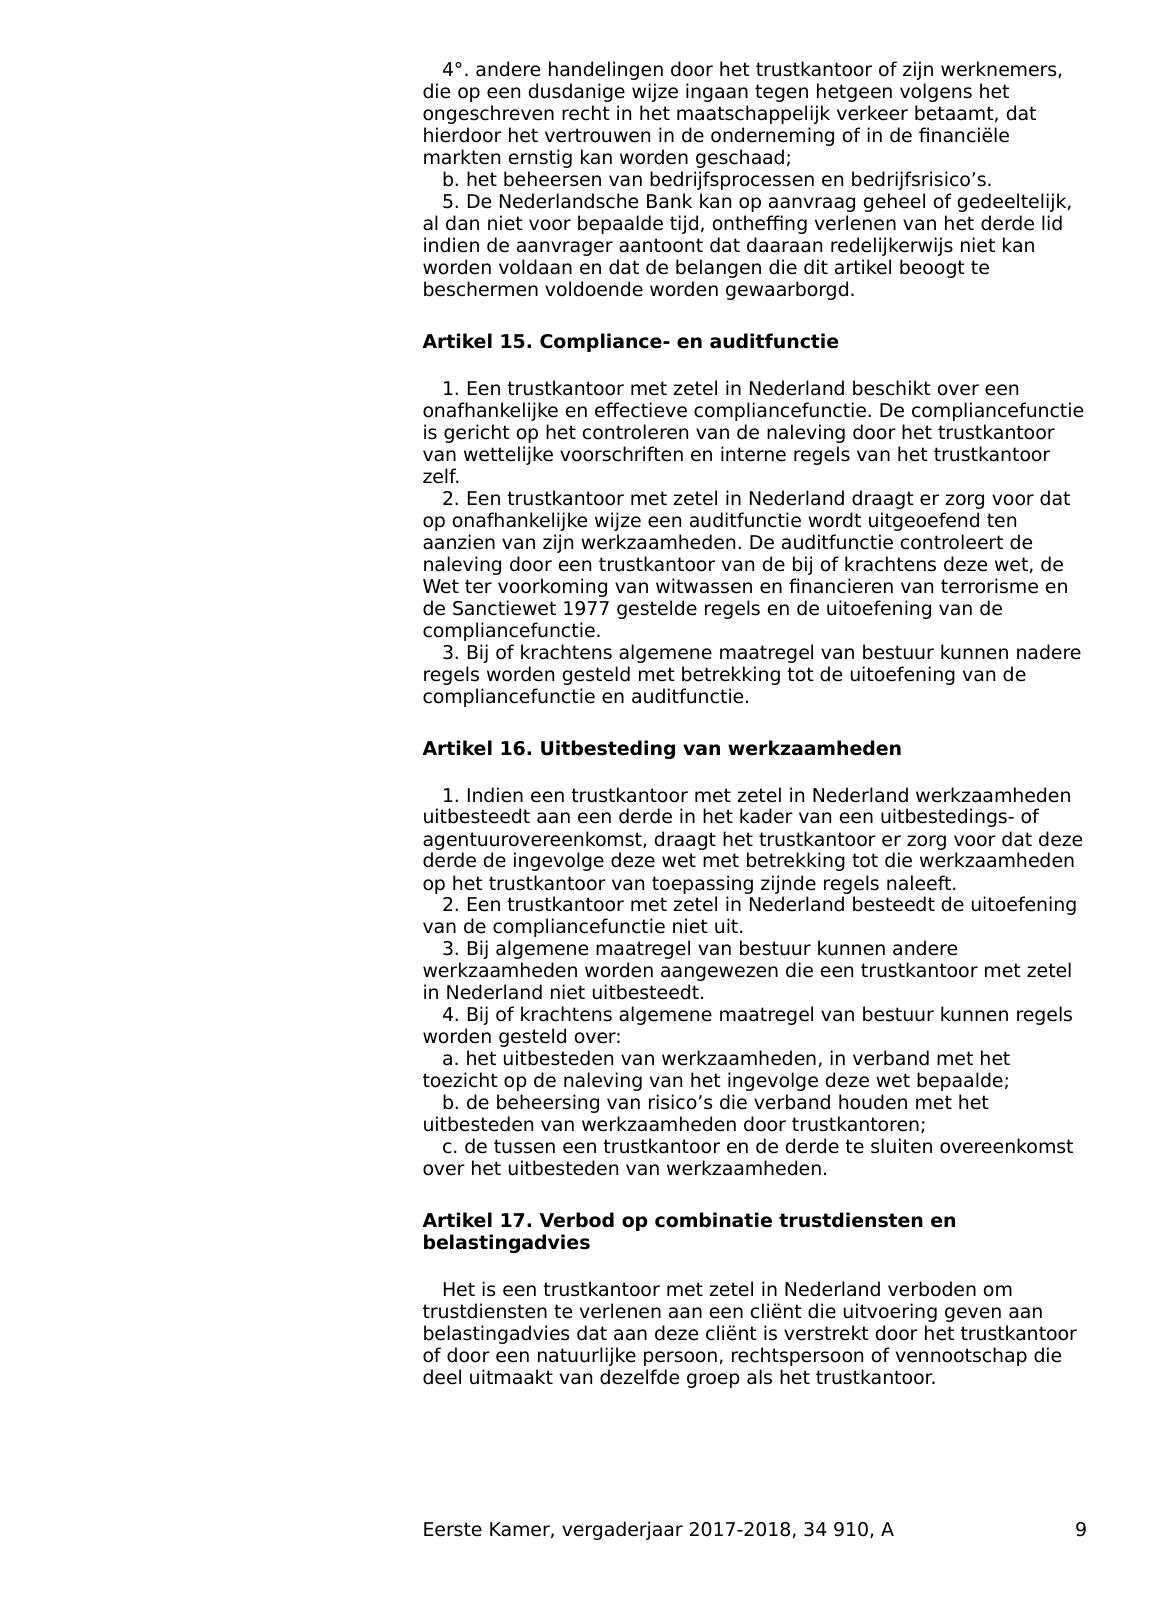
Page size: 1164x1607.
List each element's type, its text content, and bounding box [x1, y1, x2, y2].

text b. de beheersing van risico’s die verband houden met het uitbesteden van werkzaamheden door trustkantoren; [422, 1092, 1087, 1136]
text 3. Bij of krachtens algemene maatregel van bestuur kunnen nadere regels worden gesteld met betrekking tot de uitoefening van de compliancefunctie en auditfunctie. [422, 642, 1087, 707]
subtitle Artikel 15. Compliance- en auditfunctie [422, 331, 1087, 353]
text 2. Een trustkantoor met zetel in Nederland draagt er zorg voor dat op onafhankelijke wijze een auditfunctie wordt uitgeoefend ten aanzien van zijn werkzaamheden. De auditfunctie controleert de naleving door een trustkantoor van de bij of krachtens deze wet, de Wet ter voorkoming van witwassen en financieren van terrorisme en de Sanctiewet 1977 gestelde regels en de uitoefening van de compliancefunctie. [422, 488, 1087, 642]
subtitle Artikel 16. Uitbesteding van werkzaamheden [422, 737, 1087, 759]
text 4. Bij of krachtens algemene maatregel van bestuur kunnen regels worden gesteld over: [422, 1004, 1087, 1048]
text 2. Een trustkantoor met zetel in Nederland besteedt de uitoefening van de compliancefunctie niet uit. [422, 894, 1087, 938]
text Het is een trustkantoor met zetel in Nederland verboden om trustdiensten te verlenen aan een cliënt die uitvoering geven aan belastingadvies dat aan deze cliënt is verstrekt door het trustkantoor of door een natuurlijke persoon, rechtspersoon of vennootschap die deel uitmaakt van dezelfde groep als het trustkantoor. [422, 1279, 1087, 1389]
text 4°. andere handelingen door het trustkantoor of zijn werknemers, die op een dusdanige wijze ingaan tegen hetgeen volgens het ongeschreven recht in het maatschappelijk verkeer betaamt, dat hierdoor het vertrouwen in de onderneming of in de financiële markten ernstig kan worden geschaad; [422, 59, 1087, 169]
subtitle Artikel 17. Verbod op combinatie trustdiensten en belastingadvies [422, 1210, 1087, 1254]
text 1. Indien een trustkantoor met zetel in Nederland werkzaamheden uitbesteedt aan een derde in het kader van een uitbestedings- of agentuurovereenkomst, draagt het trustkantoor er zorg voor dat deze derde de ingevolge deze wet met betrekking tot die werkzaamheden op het trustkantoor van toepassing zijnde regels naleeft. [422, 784, 1087, 894]
text b. het beheersen van bedrijfsprocessen en bedrijfsrisico’s. [422, 169, 1087, 191]
text a. het uitbesteden van werkzaamheden, in verband met het toezicht op de naleving van het ingevolge deze wet bepaalde; [422, 1048, 1087, 1092]
text 3. Bij algemene maatregel van bestuur kunnen andere werkzaamheden worden aangewezen die een trustkantoor met zetel in Nederland niet uitbesteedt. [422, 938, 1087, 1004]
text c. de tussen een trustkantoor en de derde te sluiten overeenkomst over het uitbesteden van werkzaamheden. [422, 1136, 1087, 1180]
text 5. De Nederlandsche Bank kan op aanvraag geheel of gedeeltelijk, al dan niet voor bepaalde tijd, ontheffing verlenen van het derde lid indien de aanvrager aantoont dat daaraan redelijkerwijs niet kan worden voldaan en dat de belangen die dit artikel beoogt te beschermen voldoende worden gewaarborgd. [422, 191, 1087, 301]
text 1. Een trustkantoor met zetel in Nederland beschikt over een onafhankelijke en effectieve compliancefunctie. De compliancefunctie is gericht op het controleren van de naleving door het trustkantoor van wettelijke voorschriften en interne regels van het trustkantoor zelf. [422, 378, 1087, 488]
